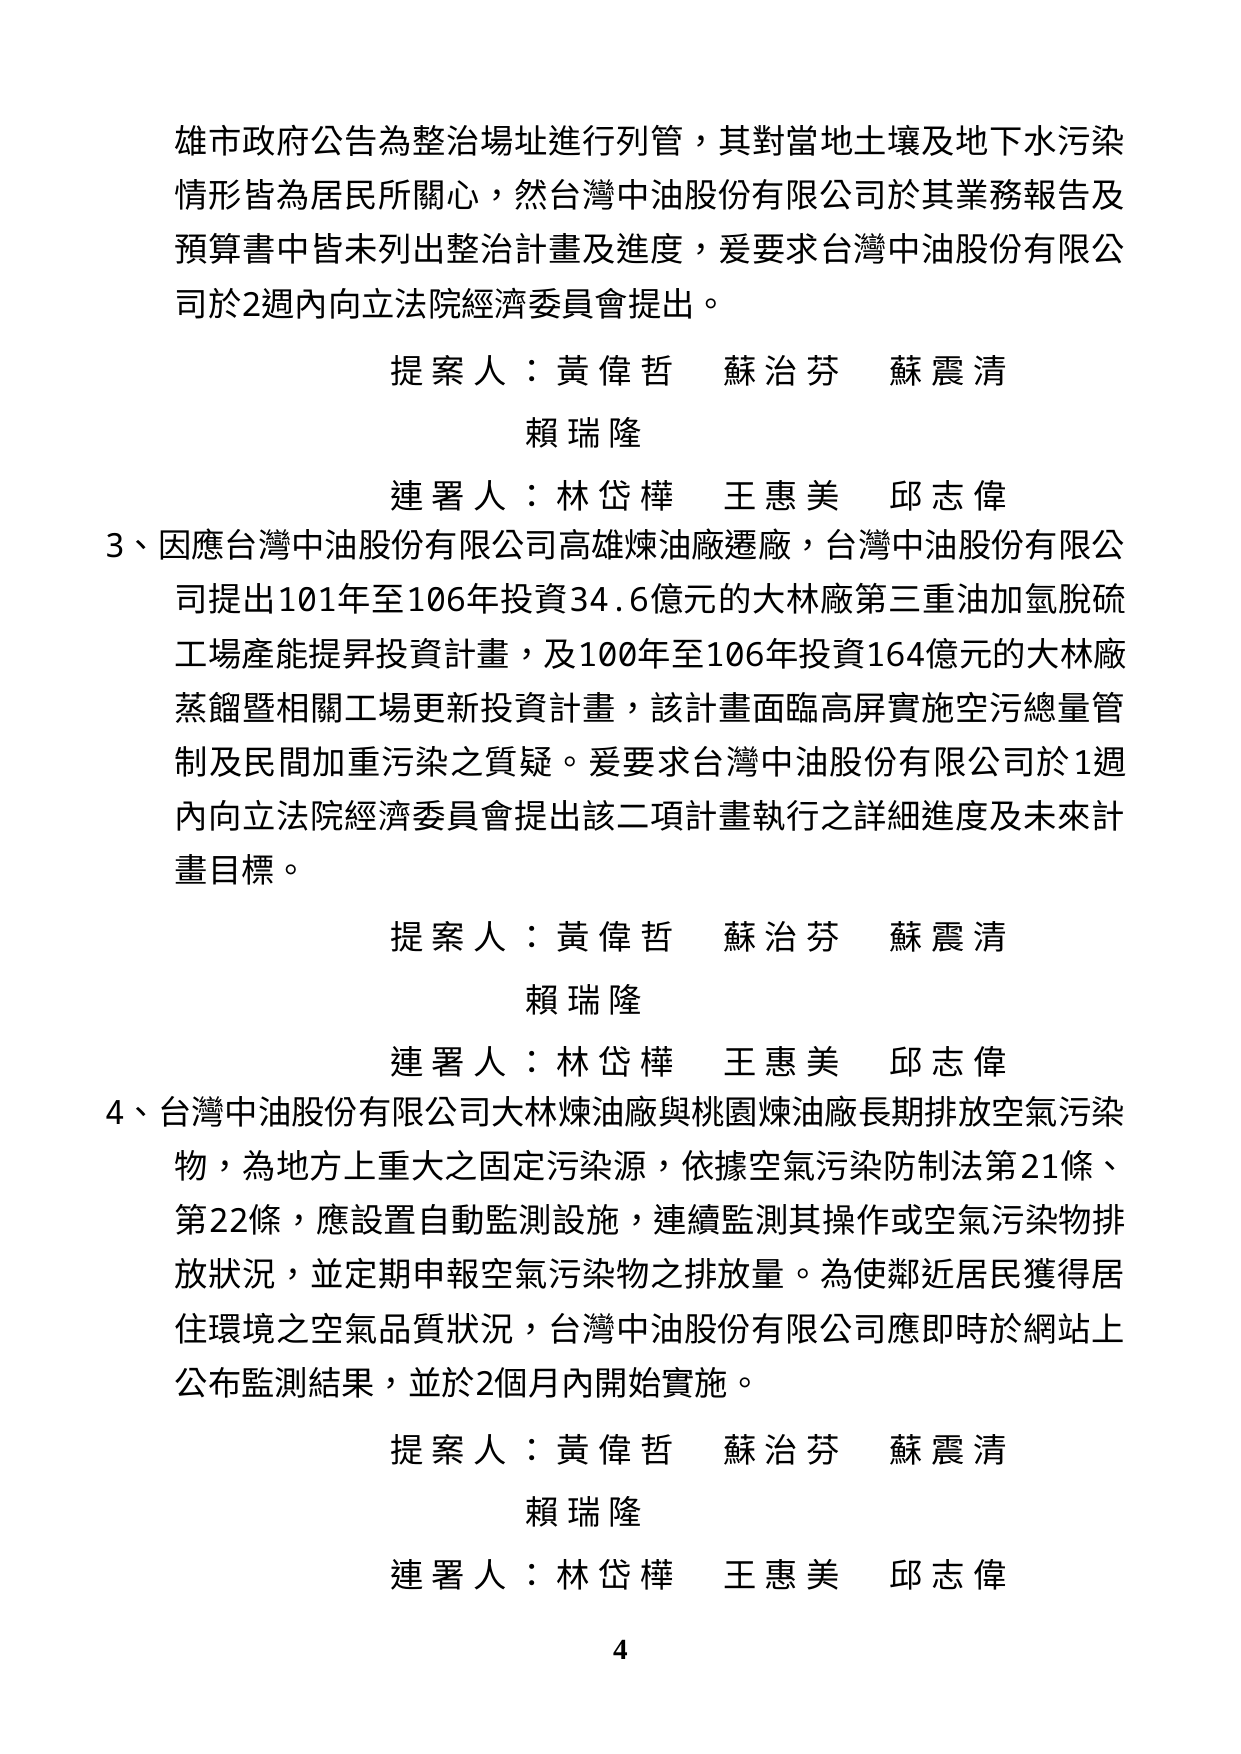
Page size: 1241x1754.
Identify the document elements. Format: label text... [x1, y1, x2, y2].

text 提案人：黃偉哲 蘇治芬 蘇震清 賴瑞隆 [381, 327, 1032, 452]
text 連署人：林岱樺 王惠美 邱志偉 [381, 1018, 1032, 1081]
list 因應台灣中油股份有限公司高雄煉油廠遷廠，台灣中油股份有限公司提出101年至106年投資34.6億元的大林廠第三重油加氫脫硫工場產能提昇投資計畫，及100年至106年投資164億元的大林廠蒸餾暨相關工場更新投資計畫，該計畫面臨高屏實施空污總量管制及民間加重污染之質疑。爰要求台灣中油股份有限公司於1週內向立法院經濟委員會提出該二項計畫執行之詳細進度及未來計畫目標。 [104, 514, 1127, 893]
text 連署人：林岱樺 王惠美 邱志偉 [381, 452, 1032, 514]
text 提案人：黃偉哲 蘇治芬 蘇震清 賴瑞隆 [381, 893, 1032, 1018]
list 雄市政府公告為整治場址進行列管，其對當地土壤及地下水污染情形皆為居民所關心，然台灣中油股份有限公司於其業務報告及預算書中皆未列出整治計畫及進度，爰要求台灣中油股份有限公司於2週內向立法院經濟委員會提出。 [104, 110, 1127, 327]
text 提案人：黃偉哲 蘇治芬 蘇震清 賴瑞隆 [381, 1406, 1032, 1531]
text 連署人：林岱樺 王惠美 邱志偉 [381, 1531, 1032, 1593]
list 台灣中油股份有限公司大林煉油廠與桃園煉油廠長期排放空氣污染物，為地方上重大之固定污染源，依據空氣污染防制法第21條、第22條，應設置自動監測設施，連續監測其操作或空氣污染物排放狀況，並定期申報空氣污染物之排放量。為使鄰近居民獲得居住環境之空氣品質狀況，台灣中油股份有限公司應即時於網站上公布監測結果，並於2個月內開始實施。 [104, 1081, 1127, 1406]
